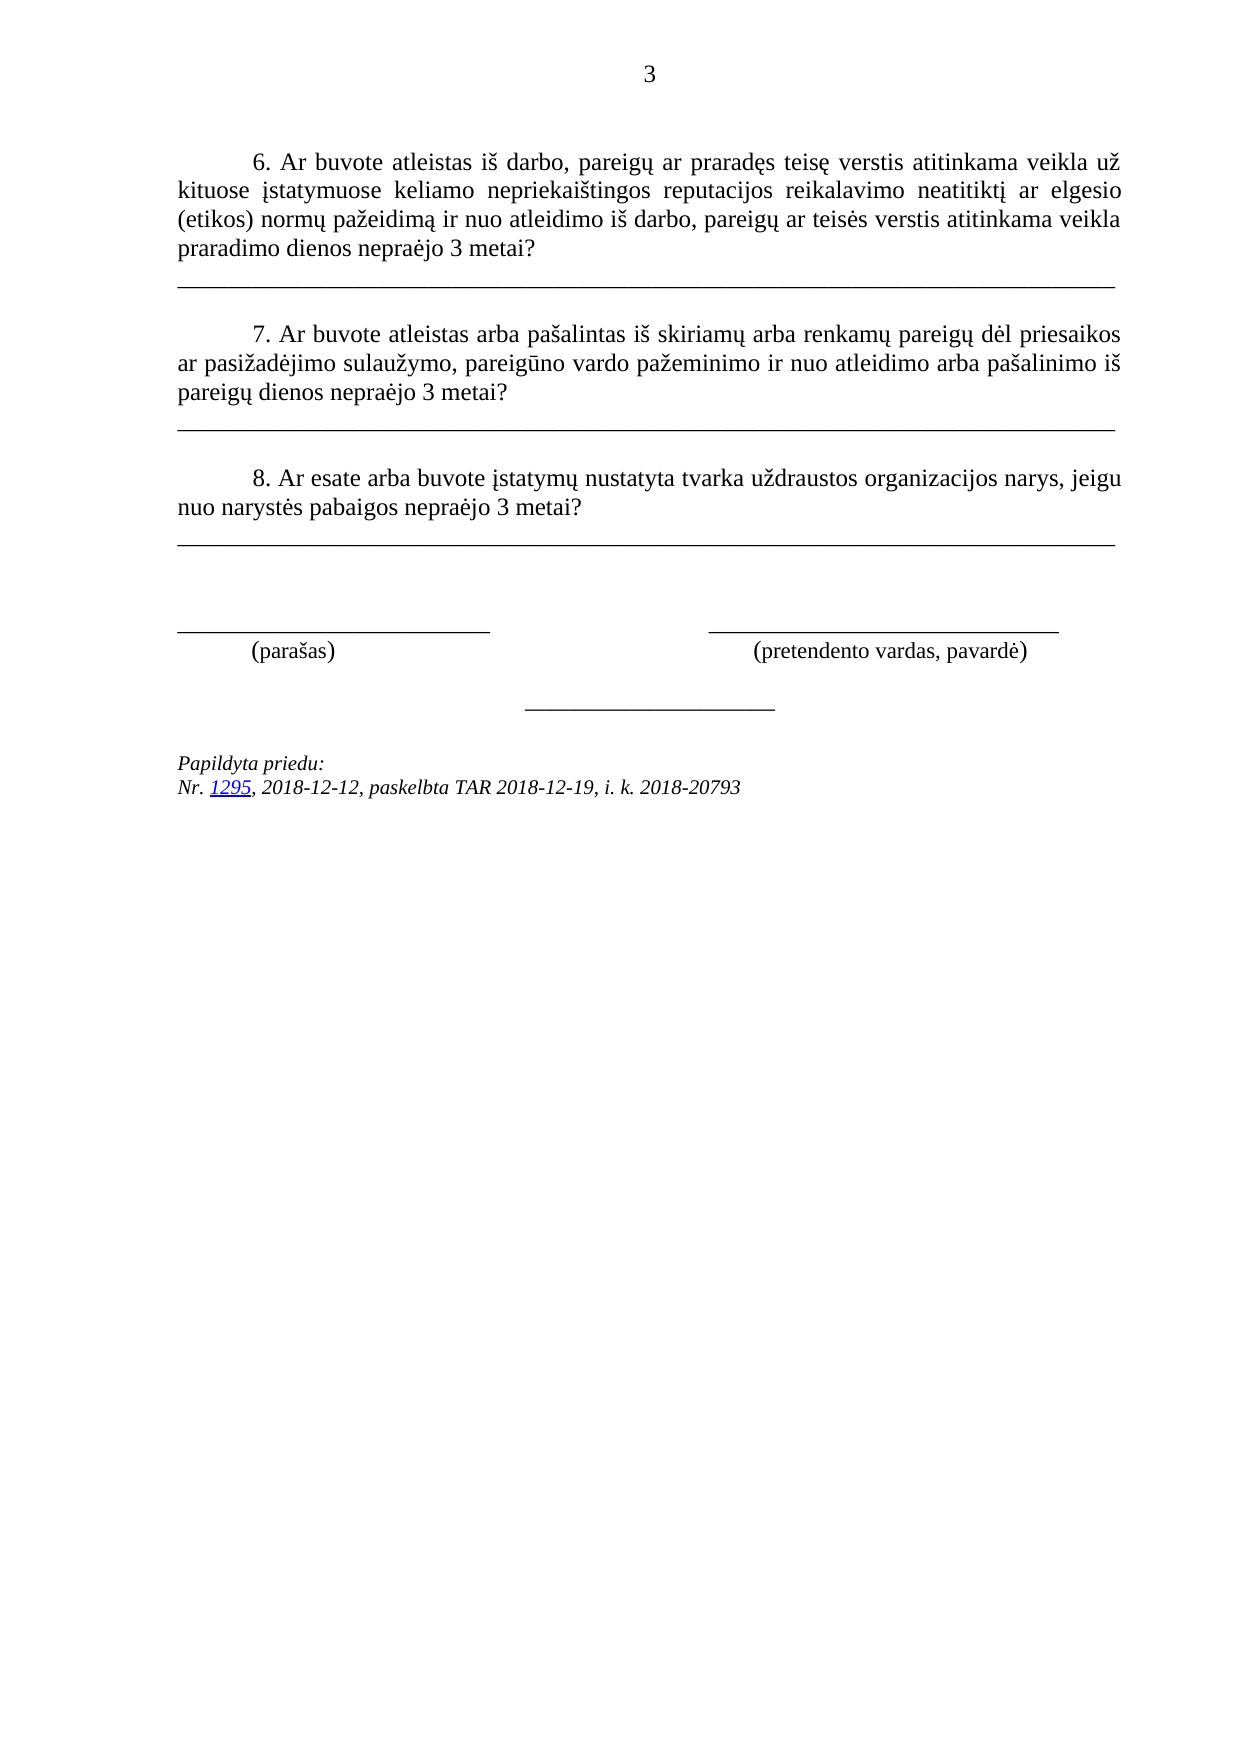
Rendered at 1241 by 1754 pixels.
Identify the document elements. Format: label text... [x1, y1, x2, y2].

text –––––––––––––––––––– [177, 693, 1122, 722]
text ___________________________________________________________________________ [177, 262, 1122, 291]
text (parašas) (pretendento vardas, pavardė) [177, 636, 1122, 664]
text Nr. 1295, 2018-12-12, paskelbta TAR 2018-12-19, i. k. 2018-20793 [177, 775, 1122, 799]
text 8. Ar esate arba buvote įstatymų nustatyta tvarka uždraustos organizacijos narys, jeigu nuo narystės pabaigos nepraėjo 3 metai? [177, 463, 1122, 521]
text ___________________________________________________________________________ [177, 406, 1122, 434]
text _________________________ ____________________________ [177, 607, 1122, 636]
text 7. Ar buvote atleistas arba pašalintas iš skiriamų arba renkamų pareigų dėl priesaikos ar pasižadėjimo sulaužymo, pareigūno vardo pažeminimo ir nuo atleidimo arba pašalinimo iš pareigų dienos nepraėjo 3 metai? [177, 319, 1122, 406]
text ___________________________________________________________________________ [177, 521, 1122, 549]
text 6. Ar buvote atleistas iš darbo, pareigų ar praradęs teisę verstis atitinkama veikla už kituose įstatymuose keliamo nepriekaištingos reputacijos reikalavimo neatitiktį ar elgesio (etikos) normų pažeidimą ir nuo atleidimo iš darbo, pareigų ar teisės verstis atitinkama veikla praradimo dienos nepraėjo 3 metai? [177, 147, 1122, 262]
text Papildyta priedu: [177, 751, 1122, 775]
